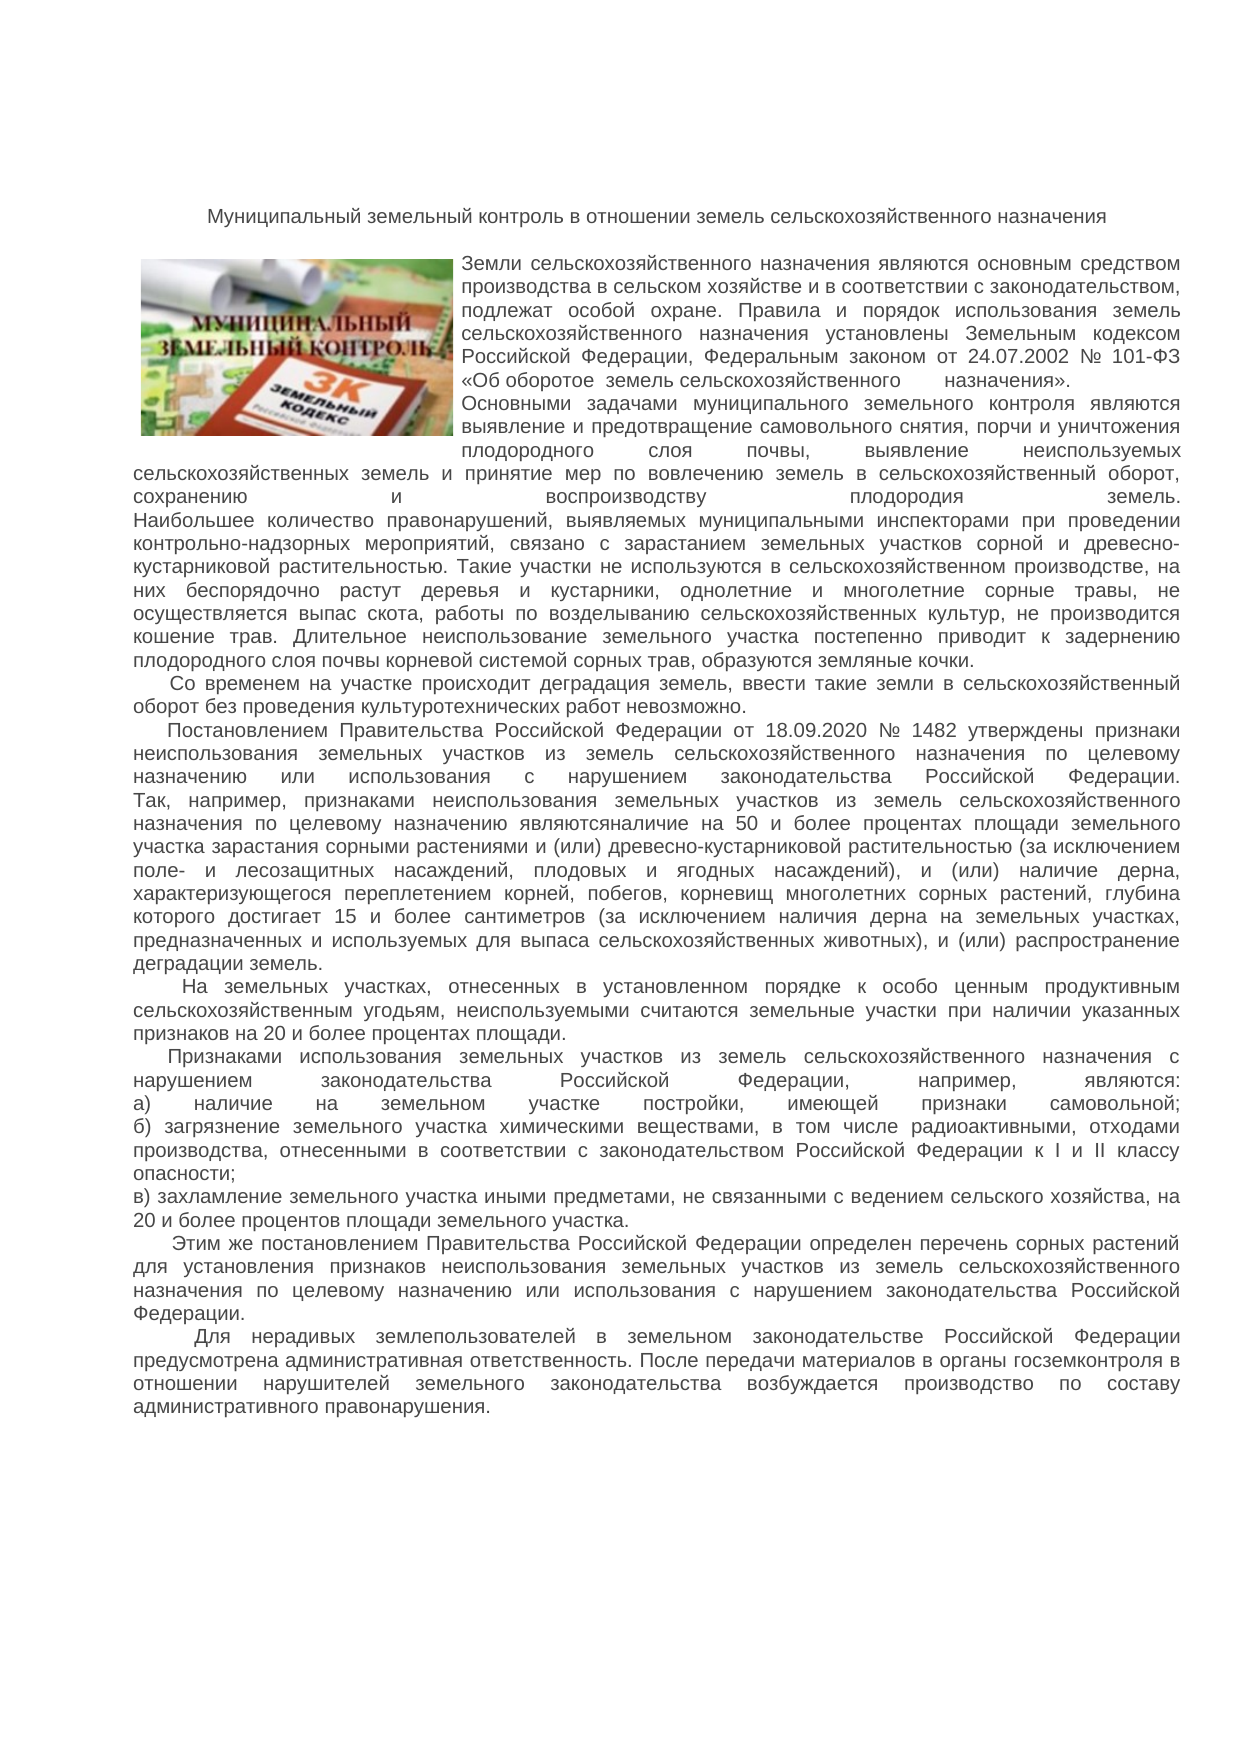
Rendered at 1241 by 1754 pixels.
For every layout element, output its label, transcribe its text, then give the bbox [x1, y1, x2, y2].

text Земли сельскохозяйственного назначения являются основным средством производства в сельском хозяйстве и в соответствии с законодательством, подлежат особой охране. Правила и порядок использования земель сельскохозяйственного назначения установлены Земельным кодексом Российской Федерации, Федеральным законом от 24.07.2002 № 101-ФЗ «Об оборотое земель сельскохозяйственного назначения». Основными задачами муниципального земельного контроля являются выявление и предотвращение самовольного снятия, порчи и уничтожения плодородного слоя почвы, выявление неиспользуемых сельскохозяйственных земель и принятие мер по вовлечению земель в сельскохозяйственный оборот, сохранению и воспроизводству плодородия земель. Наибольшее количество правонарушений, выявляемых муниципальными инспекторами при проведении контрольно-надзорных мероприятий, связано с зарастанием земельных участков сорной и древесно-кустарниковой растительностью. Такие участки не используются в сельскохозяйственном производстве, на них беспорядочно растут деревья и кустарники, однолетние и многолетние сорные травы, не осуществляется выпас скота, работы по возделыванию сельскохозяйственных культур, не производится кошение трав. Длительное неиспользование земельного участка постепенно приводит к задернению плодородного слоя почвы корневой системой сорных трав, образуются земляные кочки. [133, 251, 1181, 671]
text Признаками использования земельных участков из земель сельскохозяйственного назначения с нарушением законодательства Российской Федерации, например, являются: а) наличие на земельном участке постройки, имеющей признаки самовольной; б) загрязнение земельного участка химическими веществами, в том числе радиоактивными, отходами производства, отнесенными в соответствии с законодательством Российской Федерации к I и II классу опасности; в) захламление земельного участка иными предметами, не связанными с ведением сельского хозяйства, на 20 и более процентов площади земельного участка. [133, 1045, 1181, 1231]
text Со временем на участке происходит деградация земель, ввести такие земли в сельскохозяйственный оборот без проведения культуротехнических работ невозможно. [133, 671, 1181, 718]
text Муниципальный земельный контроль в отношении земель сельскохозяйственного назначения [133, 205, 1181, 228]
text Этим же постановлением Правительства Российской Федерации определен перечень сорных растений для установления признаков неиспользования земельных участков из земель сельскохозяйственного назначения по целевому назначению или использования с нарушением законодательства Российской Федерации. Для нерадивых землепользователей в земельном законодательстве Российской Федерации предусмотрена административная ответственность. После передачи материалов в органы госземконтроля в отношении нарушителей земельного законодательства возбуждается производство по составу административного правонарушения. [133, 1231, 1181, 1418]
text На земельных участках, отнесенных в установленном порядке к особо ценным продуктивным сельскохозяйственным угодьям, неиспользуемыми считаются земельные участки при наличии указанных признаков на 20 и более процентах площади. [133, 975, 1181, 1045]
picture [140, 259, 454, 436]
text Постановлением Правительства Российской Федерации от 18.09.2020 № 1482 утверждены признаки неиспользования земельных участков из земель сельскохозяйственного назначения по целевому назначению или использования с нарушением законодательства Российской Федерации. Так, например, признаками неиспользования земельных участков из земель сельскохозяйственного назначения по целевому назначению являютсяналичие на 50 и более процентах площади земельного участка зарастания сорными растениями и (или) древесно-кустарниковой растительностью (за исключением поле- и лесозащитных насаждений, плодовых и ягодных насаждений), и (или) наличие дерна, характеризующегося переплетением корней, побегов, корневищ многолетних сорных растений, глубина которого достигает 15 и более сантиметров (за исключением наличия дерна на земельных участках, предназначенных и используемых для выпаса сельскохозяйственных животных), и (или) распространение деградации земель. [133, 718, 1181, 975]
